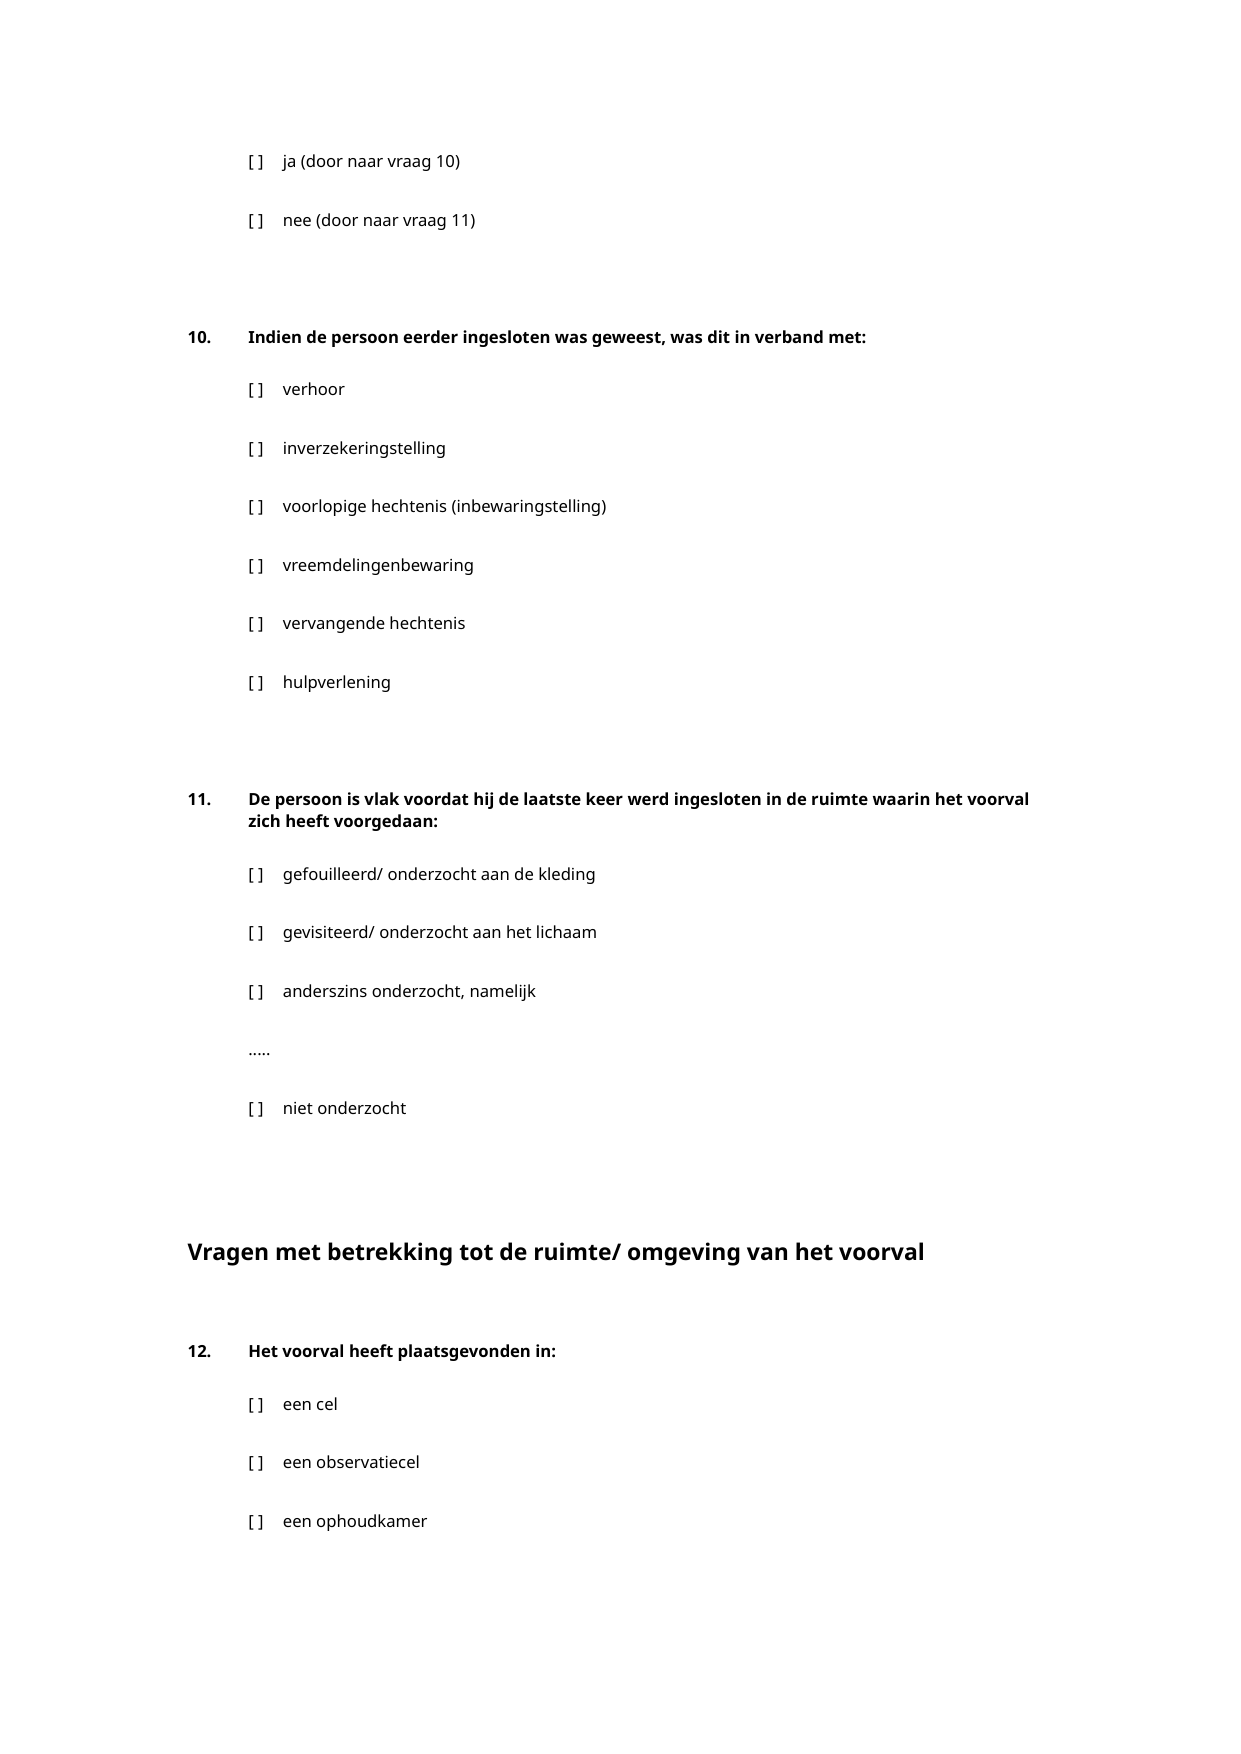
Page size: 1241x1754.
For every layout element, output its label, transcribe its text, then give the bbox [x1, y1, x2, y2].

table_cell Indien de persoon eerder ingesloten was geweest, was dit in verband met: [248, 325, 1053, 378]
table_cell De persoon is vlak voordat hij de laatste keer werd ingesloten in de ruimte waarin het voorval zich heeft voorgedaan: [248, 787, 1053, 862]
table_cell [188, 1038, 248, 1096]
table_cell [188, 729, 248, 787]
table_cell [188, 612, 248, 670]
table_cell [188, 670, 248, 729]
table_cell een cel [283, 1393, 1053, 1451]
table_cell 11. [188, 787, 248, 862]
table_cell [283, 267, 1053, 325]
table_cell hulpverlening [283, 670, 1053, 729]
table_cell [188, 495, 248, 553]
table_cell vreemdelingenbewaring [283, 553, 1053, 612]
table_cell [248, 267, 283, 325]
table_cell [ ] [248, 863, 283, 921]
table_cell [188, 553, 248, 612]
table_cell [188, 1451, 248, 1509]
table_cell [188, 979, 248, 1038]
table_cell inverzekeringstelling [283, 436, 1053, 495]
table_cell [188, 1096, 248, 1155]
table_cell [ ] [248, 612, 283, 670]
table_cell vervangende hechtenis [283, 612, 1053, 670]
table_cell gevisiteerd/ onderzocht aan het lichaam [283, 921, 1053, 979]
table_cell [188, 436, 248, 495]
table_cell [ ] [248, 670, 283, 729]
table_header Het voorval heeft plaatsgevonden in: [248, 1340, 1053, 1392]
table_cell [283, 1038, 1053, 1096]
table_cell [ ] [248, 150, 283, 208]
table_cell anderszins onderzocht, namelijk [283, 979, 1053, 1038]
table_cell 10. [188, 325, 248, 378]
table_cell een ophoudkamer [283, 1509, 1053, 1568]
table_cell [ ] [248, 1096, 283, 1155]
table_cell [ ] [248, 921, 283, 979]
table_cell nee (door naar vraag 11) [283, 209, 1053, 267]
table_cell [ ] [248, 209, 283, 267]
table_cell [188, 378, 248, 436]
table_cell [248, 729, 283, 787]
table_cell [ ] [248, 378, 283, 436]
table_cell een observatiecel [283, 1451, 1053, 1509]
table_cell [ ] [248, 495, 283, 553]
table_cell ja (door naar vraag 10) [283, 150, 1053, 208]
table_header 12. [188, 1340, 248, 1392]
table_cell [ ] [248, 553, 283, 612]
table_cell voorlopige hechtenis (inbewaringstelling) [283, 495, 1053, 553]
table_cell [188, 209, 248, 267]
table_cell [188, 267, 248, 325]
table_cell [ ] [248, 1509, 283, 1568]
table_cell verhoor [283, 378, 1053, 436]
table_cell [283, 729, 1053, 787]
table_cell [188, 921, 248, 979]
table_cell gefouilleerd/ onderzocht aan de kleding [283, 863, 1053, 921]
table_cell [188, 150, 248, 208]
table_cell [ ] [248, 979, 283, 1038]
table_cell [ ] [248, 1393, 283, 1451]
table_cell niet onderzocht [283, 1096, 1053, 1155]
subtitle Vragen met betrekking tot de ruimte/ omgeving van het voorval [187, 1236, 1053, 1267]
table_cell [188, 1393, 248, 1451]
table_cell [ ] [248, 1451, 283, 1509]
table_cell [ ] [248, 436, 283, 495]
table_cell [188, 863, 248, 921]
table_cell ..... [248, 1038, 283, 1096]
table_cell [188, 1509, 248, 1568]
